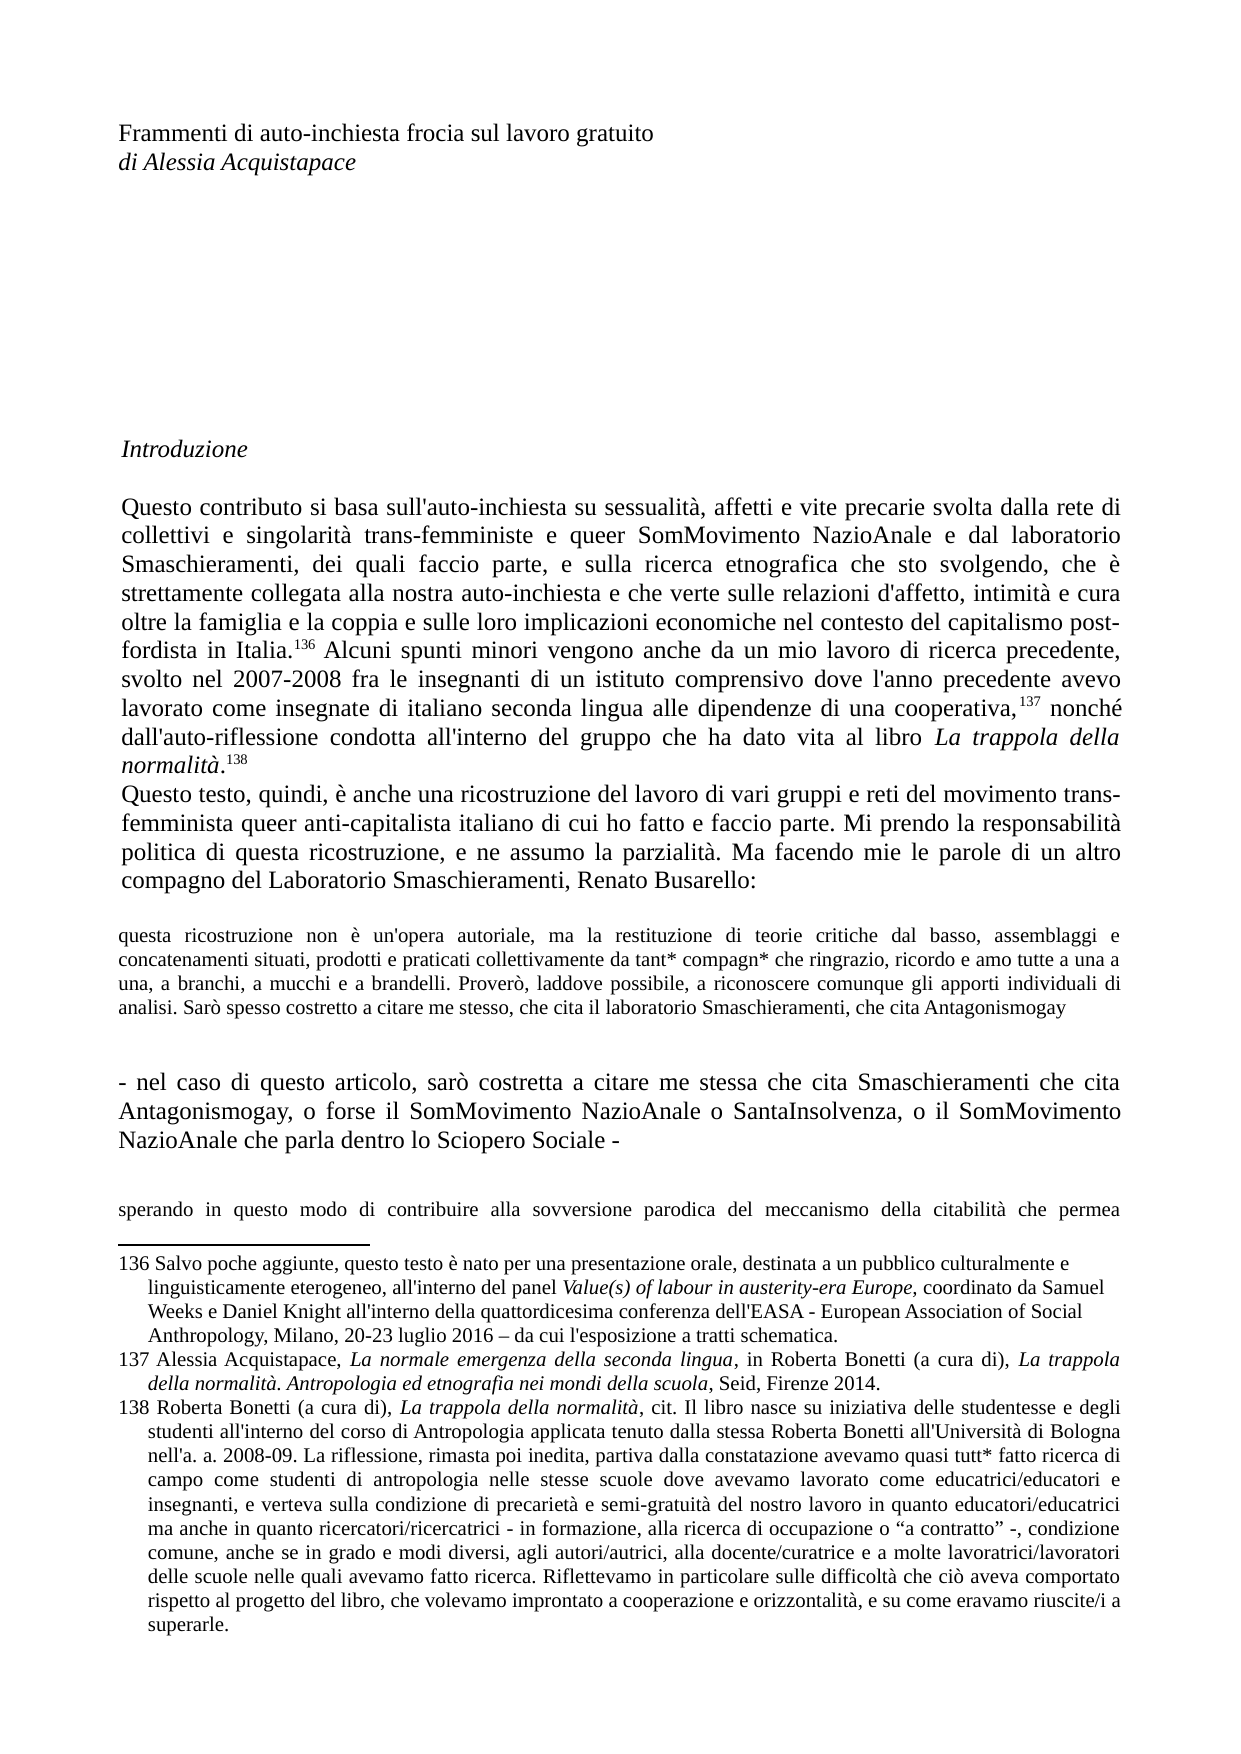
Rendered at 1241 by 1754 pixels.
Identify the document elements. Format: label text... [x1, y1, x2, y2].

text di Alessia Acquistapace [118, 147, 1122, 176]
text Questo testo, quindi, è anche una ricostruzione del lavoro di vari gruppi e reti del movimento trans-femminista queer anti-capitalista italiano di cui ho fatto e faccio parte. Mi prendo la responsabilità politica di questa ricostruzione, e ne assumo la parzialità. Ma facendo mie le parole di un altro compagno del Laboratorio Smaschieramenti, Renato Busarello: [121, 779, 1122, 894]
text Alessia Acquistapace, La normale emergenza della seconda lingua, in Roberta Bonetti (a cura di), La trappola della normalità. Antropologia ed etnografia nei mondi della scuola, Seid, Firenze 2014. [118, 1347, 1122, 1395]
list - nel caso di questo articolo, sarò costretta a citare me stessa che cita Smaschieramenti che cita Antagonismogay, o forse il SomMovimento NazioAnale o SantaInsolvenza, o il SomMovimento NazioAnale che parla dentro lo Sciopero Sociale - [118, 1067, 1122, 1154]
text questa ricostruzione non è un'opera autoriale, ma la restituzione di teorie critiche dal basso, assemblaggi e concatenamenti situati, prodotti e praticati collettivamente da tant* compagn* che ringrazio, ricordo e amo tutte a una a una, a branchi, a mucchi e a brandelli. Proverò, laddove possibile, a riconoscere comunque gli apporti individuali di analisi. Sarò spesso costretto a citare me stesso, che cita il laboratorio Smaschieramenti, che cita Antagonismogay [118, 923, 1122, 1019]
list sperando in questo modo di contribuire alla sovversione parodica del meccanismo della citabilità che permea [118, 1197, 1122, 1221]
text Introduzione [121, 434, 1122, 463]
text Frammenti di auto-inchiesta frocia sul lavoro gratuito [118, 118, 1122, 147]
text Questo contributo si basa sull'auto-inchiesta su sessualità, affetti e vite precarie svolta dalla rete di collettivi e singolarità trans-femministe e queer SomMovimento NazioAnale e dal laboratorio Smaschieramenti, dei quali faccio parte, e sulla ricerca etnografica che sto svolgendo, che è strettamente collegata alla nostra auto-inchiesta e che verte sulle relazioni d'affetto, intimità e cura oltre la famiglia e la coppia e sulle loro implicazioni economiche nel contesto del capitalismo post-fordista in Italia. Alcuni spunti minori vengono anche da un mio lavoro di ricerca precedente, svolto nel 2007-2008 fra le insegnanti di un istituto comprensivo dove l'anno precedente avevo lavorato come insegnate di italiano seconda lingua alle dipendenze di una cooperativa, nonché dall'auto-riflessione condotta all'interno del gruppo che ha dato vita al libro La trappola della normalità. [121, 492, 1122, 779]
text Roberta Bonetti (a cura di), La trappola della normalità, cit. Il libro nasce su iniziativa delle studentesse e degli studenti all'interno del corso di Antropologia applicata tenuto dalla stessa Roberta Bonetti all'Università di Bologna nell'a. a. 2008-09. La riflessione, rimasta poi inedita, partiva dalla constatazione avevamo quasi tutt* fatto ricerca di campo come studenti di antropologia nelle stesse scuole dove avevamo lavorato come educatrici/educatori e insegnanti, e verteva sulla condizione di precarietà e semi-gratuità del nostro lavoro in quanto educatori/educatrici ma anche in quanto ricercatori/ricercatrici - in formazione, alla ricerca di occupazione o “a contratto” -, condizione comune, anche se in grado e modi diversi, agli autori/autrici, alla docente/curatrice e a molte lavoratrici/lavoratori delle scuole nelle quali avevamo fatto ricerca. Riflettevamo in particolare sulle difficoltà che ciò aveva comportato rispetto al progetto del libro, che volevamo improntato a cooperazione e orizzontalità, e su come eravamo riuscite/i a superarle. [118, 1395, 1122, 1636]
text Salvo poche aggiunte, questo testo è nato per una presentazione orale, destinata a un pubblico culturalmente e linguisticamente eterogeneo, all'interno del panel Value(s) of labour in austerity-era Europe, coordinato da Samuel Weeks e Daniel Knight all'interno della quattordicesima conferenza dell'EASA - European Association of Social Anthropology, Milano, 20-23 luglio 2016 – da cui l'esposizione a tratti schematica. [118, 1251, 1122, 1347]
